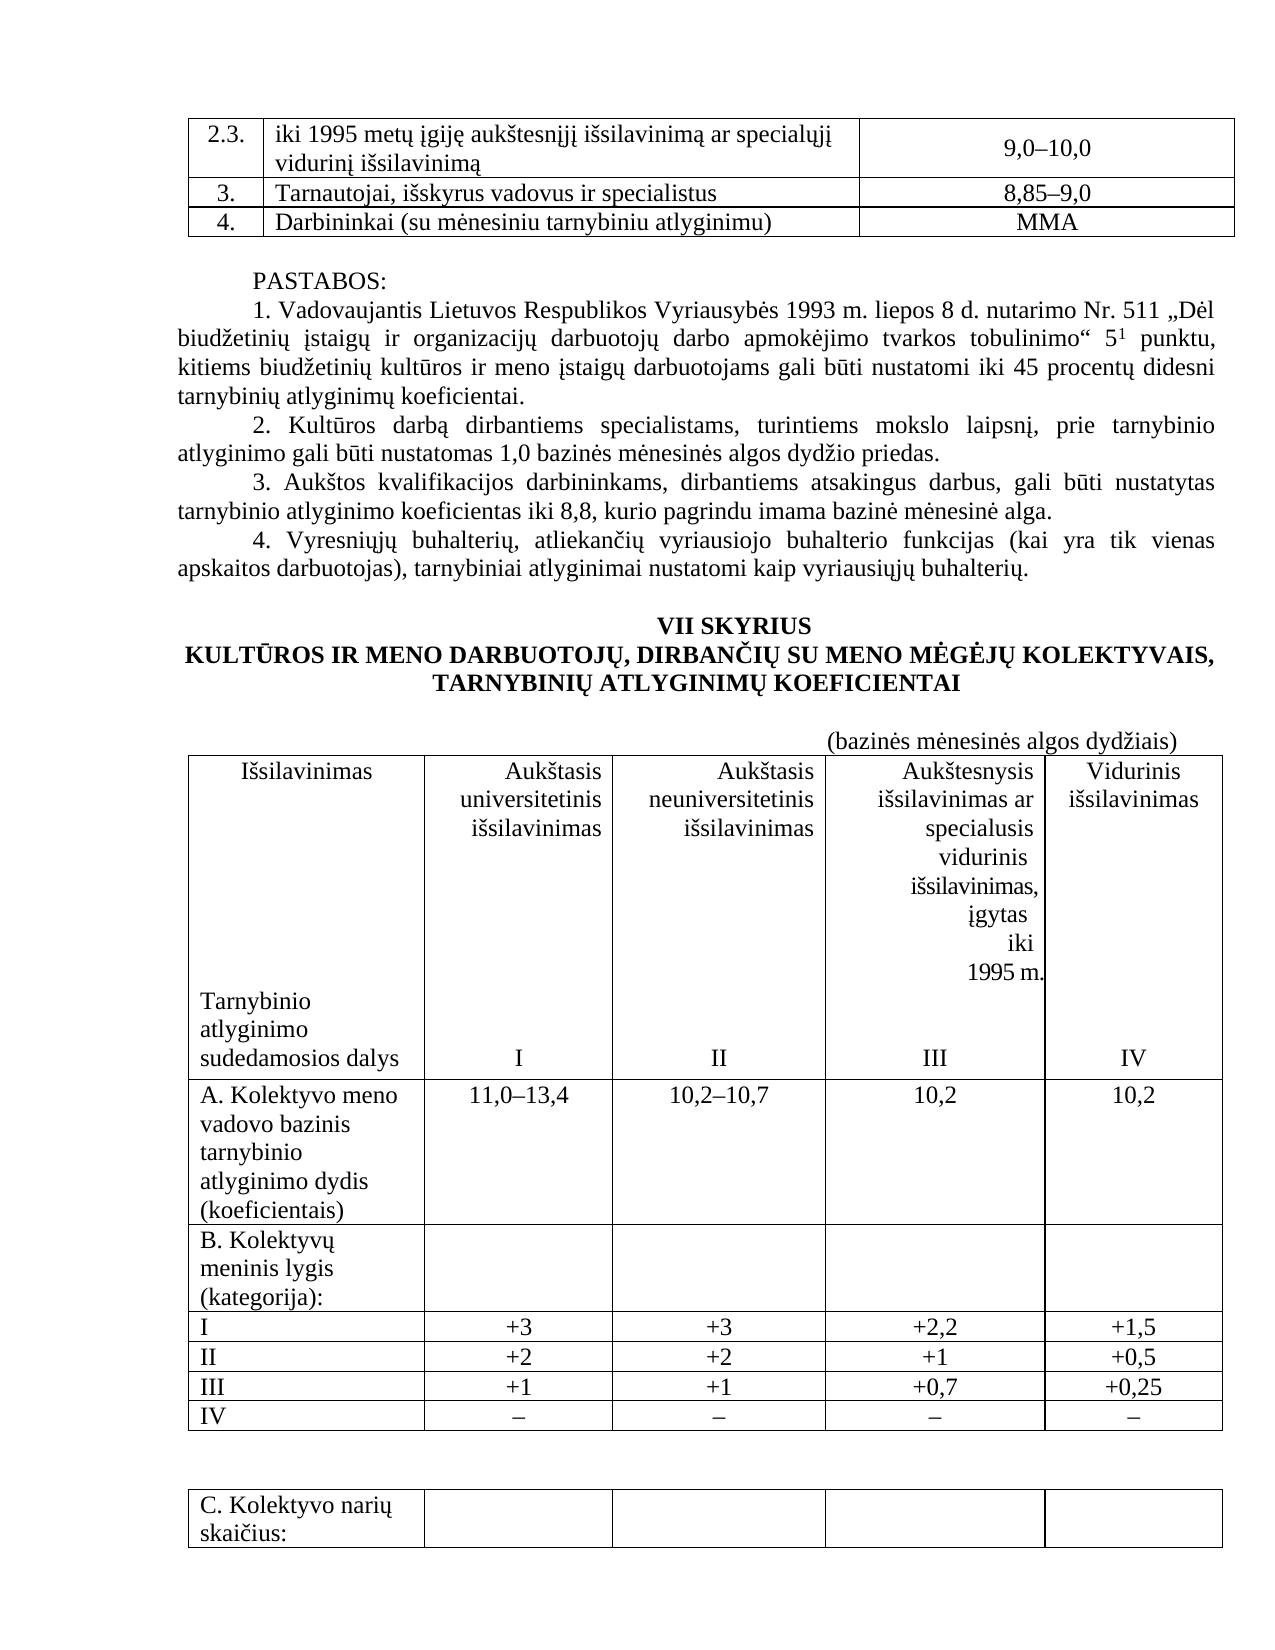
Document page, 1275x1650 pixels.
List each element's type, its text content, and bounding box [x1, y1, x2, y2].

table_header Vidurinis išsilavinimas IV [1046, 756, 1222, 1079]
table_cell – [425, 1401, 612, 1430]
table_cell 11,0–13,4 [425, 1080, 612, 1224]
table_cell B. Kolektyvų meninis lygis (kategorija): [189, 1225, 424, 1311]
table_header Išsilavinimas Tarnybinio atlyginimo sudedamosios dalys [189, 756, 424, 1079]
table_cell [826, 1225, 1044, 1311]
table_cell +3 [613, 1312, 825, 1341]
table_header [613, 1490, 825, 1547]
table_header [425, 1490, 612, 1547]
table_cell – [1046, 1401, 1222, 1430]
table_cell 10,2 [1046, 1080, 1222, 1224]
table_cell +2,2 [826, 1312, 1044, 1341]
table_cell +1 [613, 1372, 825, 1400]
table_header [826, 1490, 1044, 1547]
table_cell 9,0–10,0 [860, 119, 1234, 177]
text (bazinės mėnesinės algos dydžiais) [827, 726, 1216, 755]
table_cell +1,5 [1046, 1312, 1222, 1341]
text 1. Vadovaujantis Lietuvos Respublikos Vyriausybės 1993 m. liepos 8 d. nutarimo Nr. 511 „Dėl biudžetinių įstaigų ir organizacijų darbuotojų darbo apmokėjimo tvarkos tobulinimo“ 51 punktu, kitiems biudžetinių kultūros ir meno įstaigų darbuotojams gali būti nustatomi iki 45 procentų didesni tarnybinių atlyginimų koeficientai. [177, 295, 1216, 410]
table_cell A. Kolektyvo meno vadovo bazinis tarnybinio atlyginimo dydis (koeficientais) [189, 1080, 424, 1224]
table_cell +1 [425, 1372, 612, 1400]
table_cell Tarnautojai, išskyrus vadovus ir specialistus [264, 178, 859, 206]
table_cell +2 [613, 1342, 825, 1371]
table_cell II [189, 1342, 424, 1371]
table_cell MMA [860, 208, 1234, 236]
text 4. Vyresniųjų buhalterių, atliekančių vyriausiojo buhalterio funkcijas (kai yra tik vienas apskaitos darbuotojas), tarnybiniai atlyginimai nustatomi kaip vyriausiųjų buhalterių. [177, 525, 1216, 582]
table_cell III [189, 1372, 424, 1400]
table_cell +0,7 [826, 1372, 1044, 1400]
table_cell – [613, 1401, 825, 1430]
text PASTABOS: [177, 266, 1216, 295]
text VII SKYRIUS [177, 611, 1216, 640]
table_header C. Kolektyvo narių skaičius: [189, 1490, 424, 1547]
table_cell 4. [189, 208, 263, 236]
table_cell IV [189, 1401, 424, 1430]
table_cell +2 [425, 1342, 612, 1371]
table_cell [425, 1225, 612, 1311]
text 3. Aukštos kvalifikacijos darbininkams, dirbantiems atsakingus darbus, gali būti nustatytas tarnybinio atlyginimo koeficientas iki 8,8, kurio pagrindu imama bazinė mėnesinė alga. [177, 467, 1216, 525]
table_cell 8,85–9,0 [860, 178, 1234, 206]
table_header Aukštasis neuniversitetinis išsilavinimas II [613, 756, 825, 1079]
table_cell I [189, 1312, 424, 1341]
table_cell [1046, 1225, 1222, 1311]
table_cell 3. [189, 178, 263, 206]
table_cell [613, 1225, 825, 1311]
table_cell Darbininkai (su mėnesiniu tarnybiniu atlyginimu) [264, 208, 859, 236]
table_header [1046, 1490, 1222, 1547]
table_header Aukštesnysis išsilavinimas ar specialusis vidurinis išsilavinimas, įgytas iki 1995 m. III [826, 756, 1044, 1079]
text 2. Kultūros darbą dirbantiems specialistams, turintiems mokslo laipsnį, prie tarnybinio atlyginimo gali būti nustatomas 1,0 bazinės mėnesinės algos dydžio priedas. [177, 410, 1216, 467]
text KULTŪROS IR MENO DARBUOTOJŲ, DIRBANČIŲ SU MENO MĖGĖJŲ KOLEKTYVAIS, TARNYBINIŲ ATLYGINIMŲ KOEFICIENTAI [177, 640, 1216, 697]
table_cell +0,25 [1046, 1372, 1222, 1400]
table_cell +3 [425, 1312, 612, 1341]
table_cell – [826, 1401, 1044, 1430]
table_cell +1 [826, 1342, 1044, 1371]
table_cell 10,2–10,7 [613, 1080, 825, 1224]
table_cell iki 1995 metų įgiję aukštesnįjį išsilavinimą ar specialųjį vidurinį išsilavinimą [264, 119, 859, 177]
table_cell 2.3. [189, 119, 263, 177]
table_header Aukštasis universitetinis išsilavinimas I [425, 756, 612, 1079]
table_cell +0,5 [1046, 1342, 1222, 1371]
table_cell 10,2 [826, 1080, 1044, 1224]
